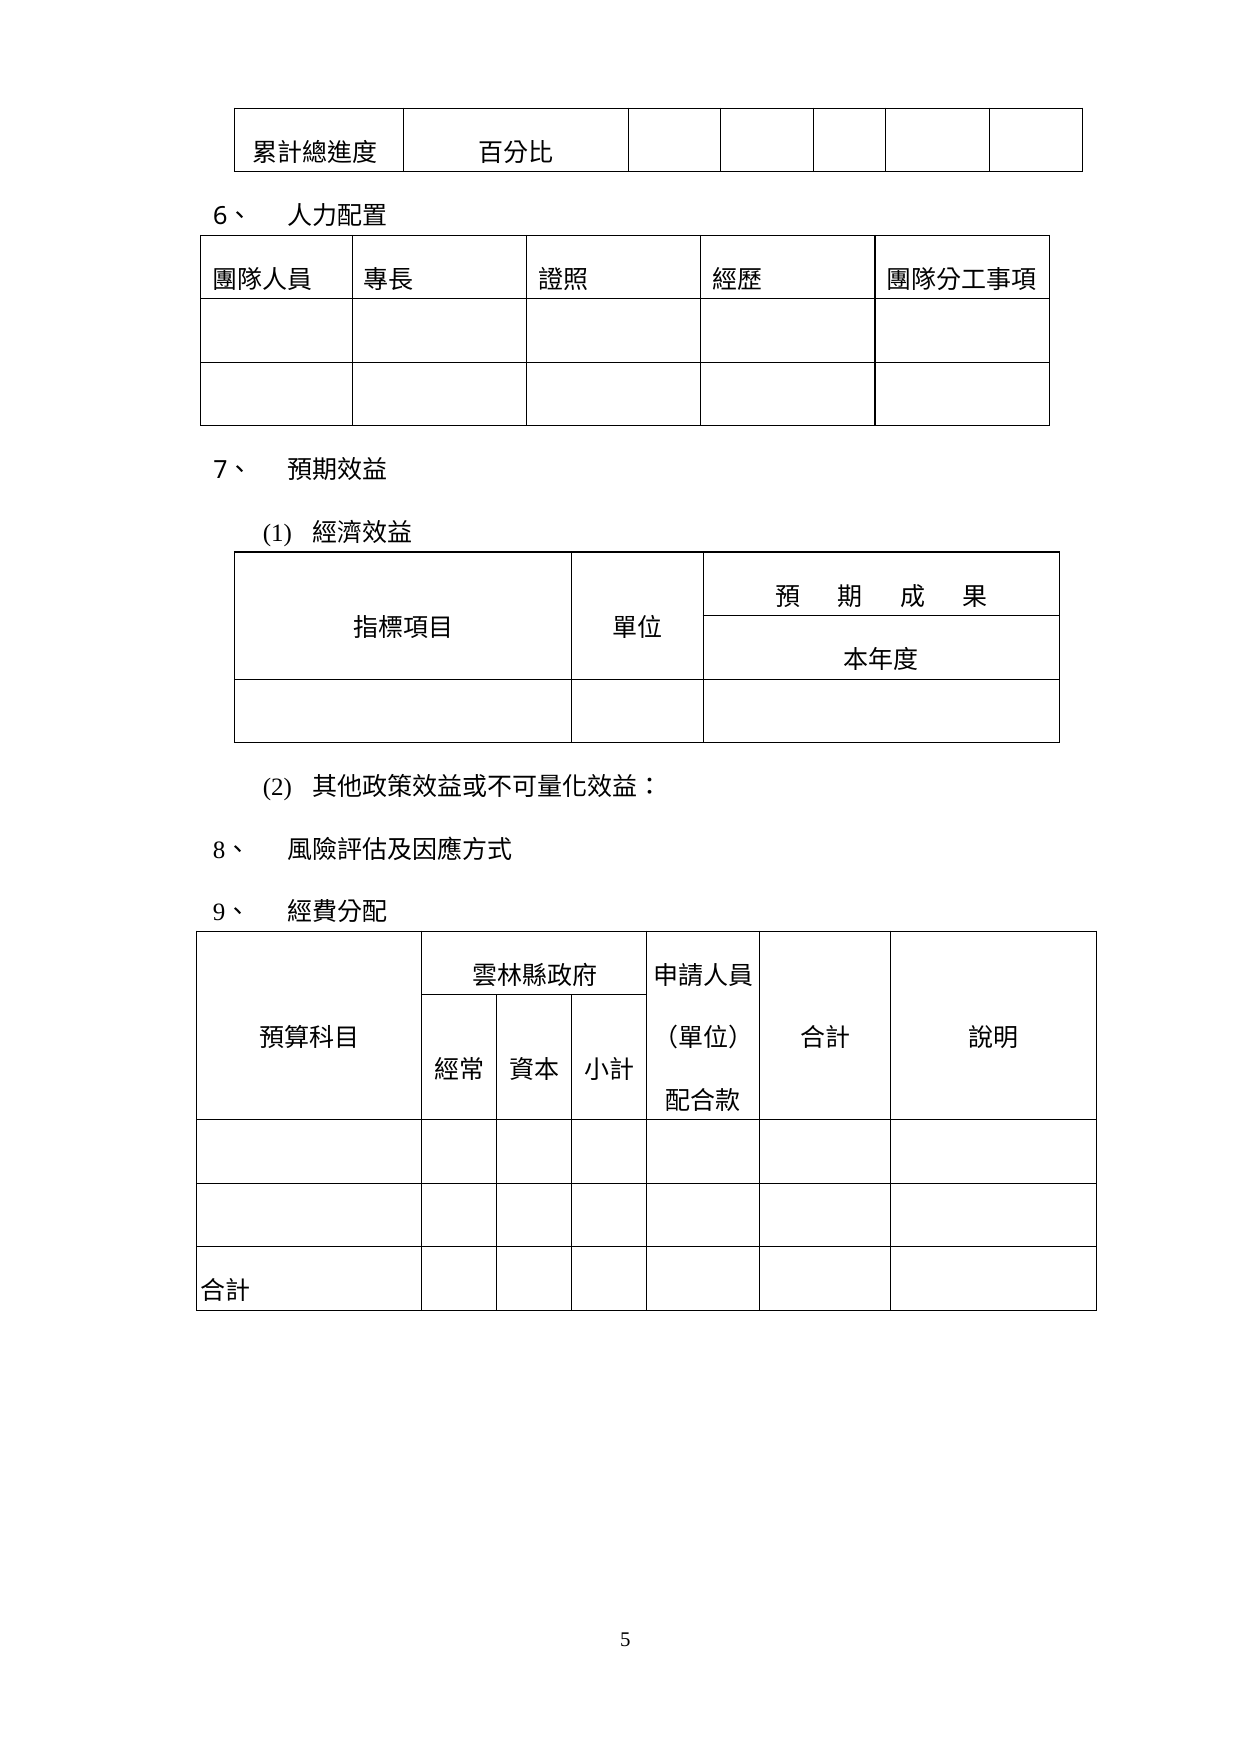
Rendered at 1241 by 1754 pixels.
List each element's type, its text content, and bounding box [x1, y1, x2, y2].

table_cell 經常 [422, 995, 496, 1119]
table_cell [572, 1120, 646, 1183]
table_cell [527, 299, 700, 362]
table_cell [760, 1247, 890, 1310]
table_cell [197, 1120, 421, 1183]
list 風險評估及因應方式 [213, 806, 1113, 868]
table_header 說明 [891, 932, 1096, 1119]
table_header 經歷 [701, 236, 874, 298]
table_header 團隊分工事項 [876, 236, 1049, 298]
list 預期效益 [213, 426, 1113, 489]
table_cell [197, 1184, 421, 1246]
table_cell [497, 1120, 571, 1183]
table_cell [235, 680, 571, 742]
table_cell [647, 1120, 759, 1183]
table_cell [572, 1247, 646, 1310]
list 其他政策效益或不可量化效益： [263, 743, 1113, 806]
list 經費分配 [213, 868, 1113, 931]
table_cell [647, 1247, 759, 1310]
table_header 專長 [353, 236, 526, 298]
table_cell [701, 363, 874, 425]
table_header 團隊人員 [201, 236, 352, 298]
table_cell [701, 299, 874, 362]
table_cell [629, 109, 720, 171]
table_cell [814, 109, 885, 171]
table_cell [422, 1184, 496, 1246]
list 人力配置 [213, 172, 1113, 235]
table_cell [497, 1184, 571, 1246]
table_cell [572, 680, 703, 742]
table_cell [353, 299, 526, 362]
table_cell 資本 [497, 995, 571, 1119]
table_header 預 期 成 果 [704, 553, 1059, 615]
table_cell [422, 1247, 496, 1310]
table_cell [760, 1184, 890, 1246]
table_cell [422, 1120, 496, 1183]
table_cell 累計總進度 [235, 109, 403, 171]
table_header 合計 [760, 932, 890, 1119]
table_header 證照 [527, 236, 700, 298]
table_cell [704, 680, 1059, 742]
table_cell 合計 [197, 1247, 421, 1310]
table_header 指標項目 [235, 553, 571, 678]
table_cell [572, 1184, 646, 1246]
table_cell [201, 299, 352, 362]
table_cell [876, 299, 1049, 362]
table_cell [891, 1120, 1096, 1183]
table_cell [721, 109, 813, 171]
table_cell [647, 1184, 759, 1246]
table_cell [886, 109, 989, 171]
table_cell [201, 363, 352, 425]
table_header 預算科目 [197, 932, 421, 1119]
table_cell 小計 [572, 995, 646, 1119]
table_cell [527, 363, 700, 425]
table_cell [891, 1247, 1096, 1310]
table_cell [876, 363, 1049, 425]
list 經濟效益 [263, 489, 1113, 551]
table_cell 本年度 [704, 616, 1059, 678]
table_cell [353, 363, 526, 425]
table_cell [990, 109, 1082, 171]
table_header 雲林縣政府 [422, 932, 646, 994]
table_cell [891, 1184, 1096, 1246]
table_cell 百分比 [404, 109, 628, 171]
table_header 申請人員（單位）配合款 [647, 932, 759, 1119]
table_cell [760, 1120, 890, 1183]
table_header 單位 [572, 553, 703, 678]
table_cell [497, 1247, 571, 1310]
